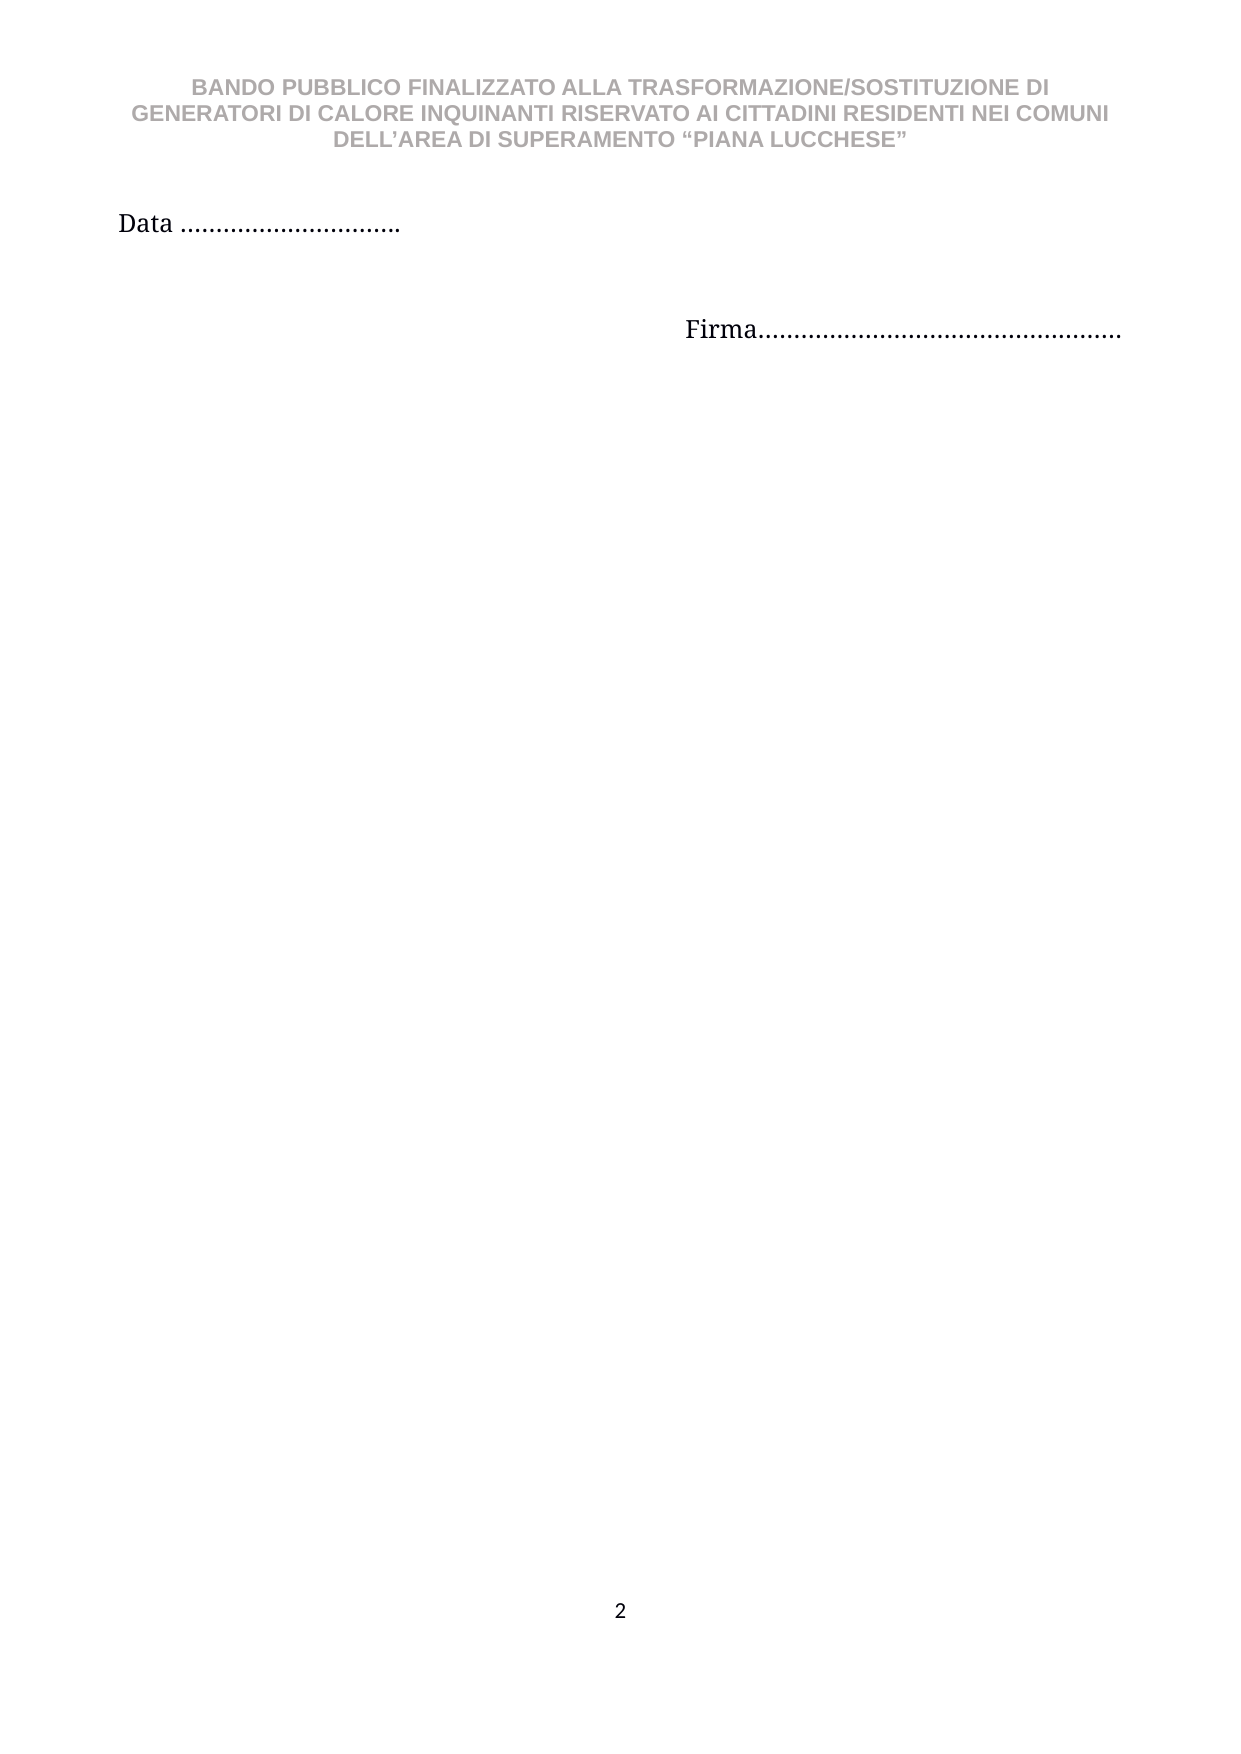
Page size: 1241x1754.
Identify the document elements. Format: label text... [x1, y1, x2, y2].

list Data …………………………. [118, 206, 1122, 240]
list Firma…………………………………………… [118, 312, 1122, 346]
